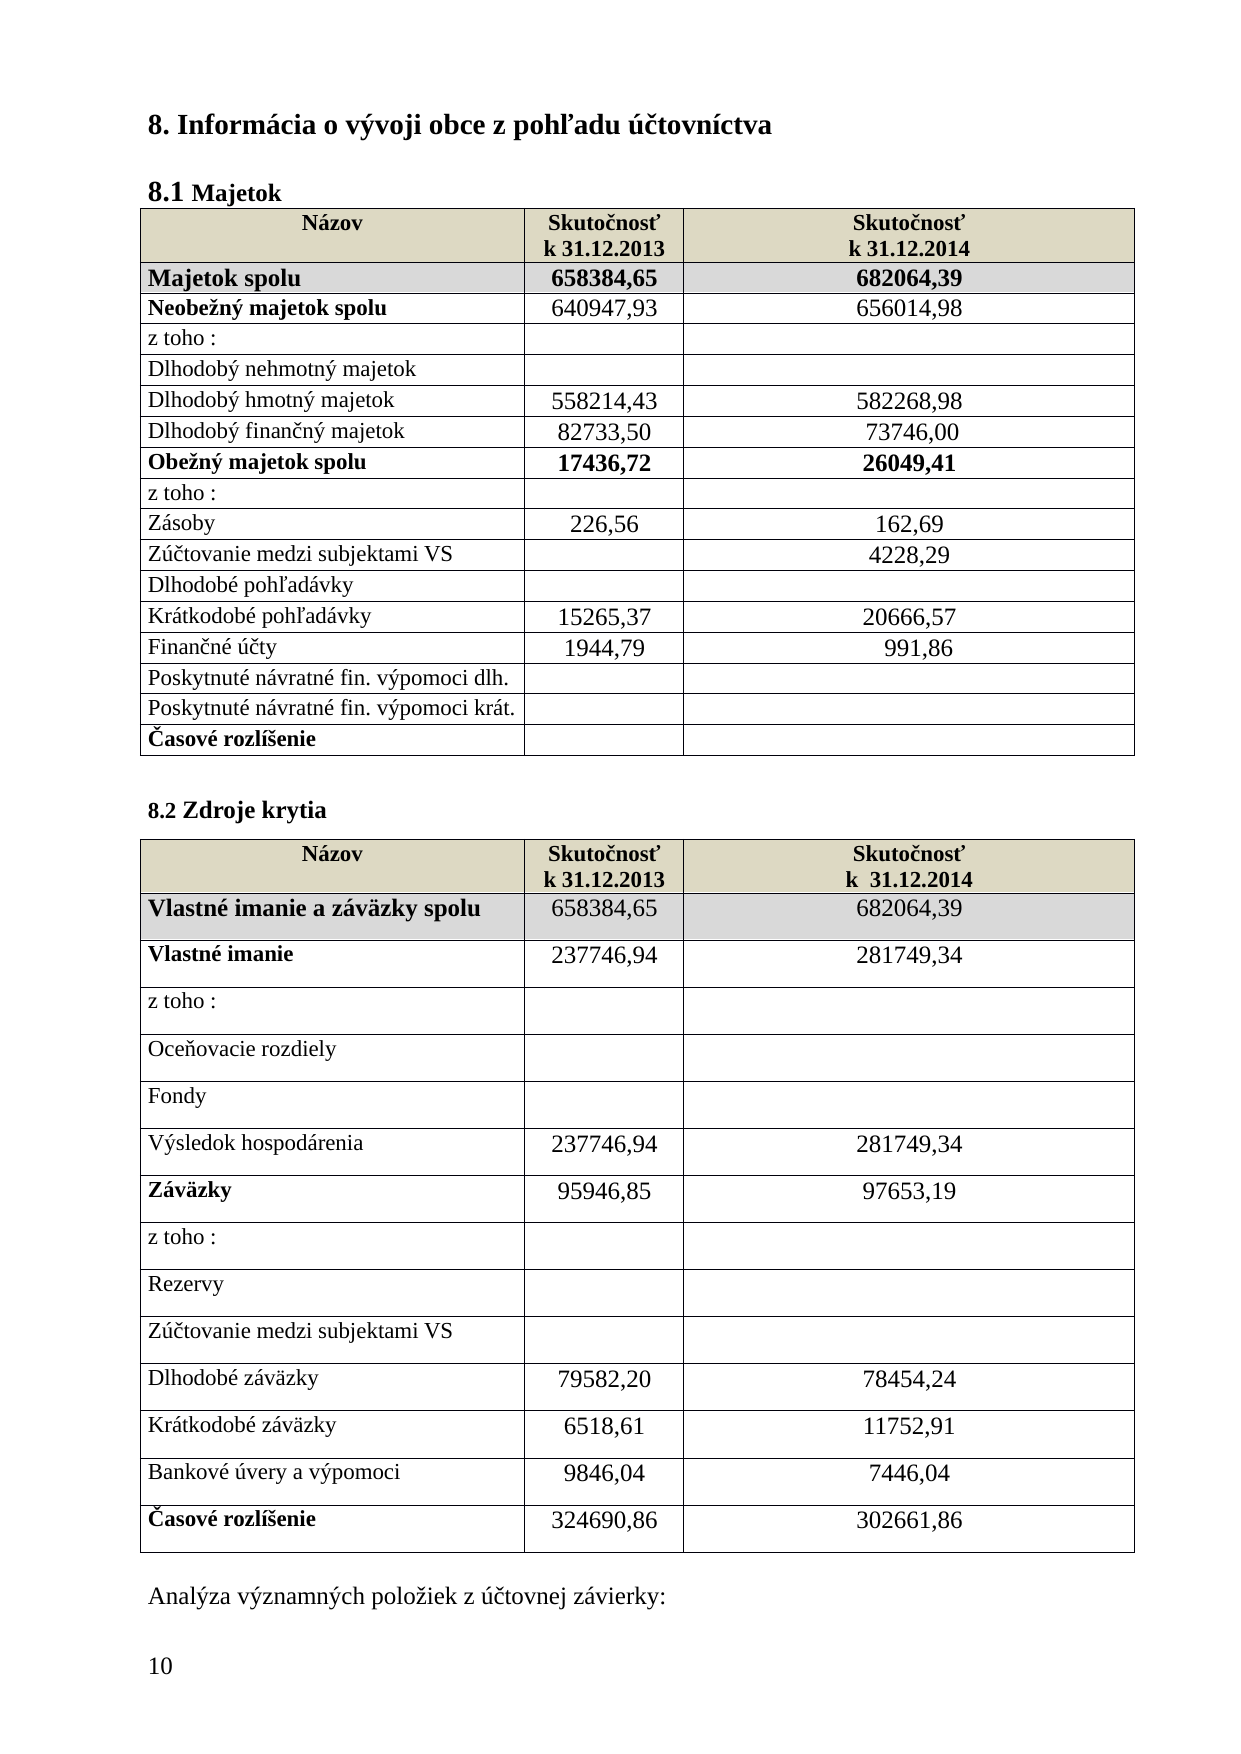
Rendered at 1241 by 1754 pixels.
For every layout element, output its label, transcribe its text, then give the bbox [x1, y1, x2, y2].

table_cell Zúčtovanie medzi subjektami VS [141, 540, 524, 570]
table_cell [684, 1317, 1134, 1363]
table_cell 226,56 [525, 509, 683, 539]
table_cell Časové rozlíšenie [141, 725, 524, 755]
table_cell [684, 988, 1134, 1034]
table_cell [684, 1223, 1134, 1269]
table_header Skutočnosť k 31.12.2013 [525, 209, 683, 262]
table_cell Fondy [141, 1082, 524, 1128]
table_header Skutočnosť k 31.12.2014 [684, 840, 1134, 892]
table_header Skutočnosť k 31.12.2013 [525, 840, 683, 892]
table_cell 9846,04 [525, 1459, 683, 1504]
table_cell [525, 1270, 683, 1316]
table_cell 6518,61 [525, 1411, 683, 1457]
table_cell z toho : [141, 1223, 524, 1269]
table_header Skutočnosť k 31.12.2014 [684, 209, 1134, 262]
table_cell [684, 725, 1134, 755]
table_cell 73746,00 [684, 417, 1134, 447]
table_cell [525, 664, 683, 693]
table_cell 558214,43 [525, 386, 683, 416]
table_cell Oceňovacie rozdiely [141, 1035, 524, 1081]
table_cell 1944,79 [525, 633, 683, 662]
table_cell Majetok spolu [141, 263, 524, 292]
table_cell Finančné účty [141, 633, 524, 662]
table_cell Vlastné imanie a záväzky spolu [141, 894, 524, 939]
table_cell Dlhodobý finančný majetok [141, 417, 524, 447]
table_cell 97653,19 [684, 1176, 1134, 1222]
table_cell Záväzky [141, 1176, 524, 1222]
table_cell 162,69 [684, 509, 1134, 539]
table_cell 79582,20 [525, 1364, 683, 1410]
table_cell [525, 1035, 683, 1081]
table_cell Neobežný majetok spolu [141, 294, 524, 323]
table_cell [684, 355, 1134, 385]
table_cell Časové rozlíšenie [141, 1506, 524, 1552]
table_cell 237746,94 [525, 941, 683, 987]
table_cell Dlhodobé záväzky [141, 1364, 524, 1410]
table_cell 682064,39 [684, 263, 1134, 292]
table_cell 237746,94 [525, 1129, 683, 1175]
table_cell 682064,39 [684, 894, 1134, 939]
table_cell 658384,65 [525, 263, 683, 292]
table_cell 640947,93 [525, 294, 683, 323]
table_cell Obežný majetok spolu [141, 448, 524, 477]
table_cell Poskytnuté návratné fin. výpomoci krát. [141, 694, 524, 724]
table_cell [684, 1270, 1134, 1316]
table_cell 15265,37 [525, 602, 683, 632]
table_cell 656014,98 [684, 294, 1134, 323]
table_cell 95946,85 [525, 1176, 683, 1222]
table_header Názov [141, 840, 524, 892]
table_cell Krátkodobé záväzky [141, 1411, 524, 1457]
table_cell 82733,50 [525, 417, 683, 447]
table_cell z toho : [141, 988, 524, 1034]
text Analýza významných položiek z účtovnej závierky: [148, 1581, 1106, 1610]
table_cell 17436,72 [525, 448, 683, 477]
table_cell [525, 479, 683, 508]
table_cell 26049,41 [684, 448, 1134, 477]
table_cell Rezervy [141, 1270, 524, 1316]
table_cell [684, 1035, 1134, 1081]
table_cell [525, 694, 683, 724]
table_cell Zúčtovanie medzi subjektami VS [141, 1317, 524, 1363]
table_cell [525, 355, 683, 385]
table_cell 991,86 [684, 633, 1134, 662]
table_cell 78454,24 [684, 1364, 1134, 1410]
table_cell [684, 664, 1134, 693]
table_cell Vlastné imanie [141, 941, 524, 987]
table_cell 11752,91 [684, 1411, 1134, 1457]
table_cell 20666,57 [684, 602, 1134, 632]
table_cell Zásoby [141, 509, 524, 539]
table_cell Dlhodobé pohľadávky [141, 571, 524, 601]
table_cell 281749,34 [684, 941, 1134, 987]
table_cell 4228,29 [684, 540, 1134, 570]
table_cell Poskytnuté návratné fin. výpomoci dlh. [141, 664, 524, 693]
table_cell [525, 571, 683, 601]
table_cell z toho : [141, 324, 524, 354]
table_cell [525, 1082, 683, 1128]
table_cell [525, 725, 683, 755]
table_cell [525, 540, 683, 570]
table_cell 281749,34 [684, 1129, 1134, 1175]
table_cell 7446,04 [684, 1459, 1134, 1504]
table_cell 302661,86 [684, 1506, 1134, 1552]
text 8.2 Zdroje krytia [148, 796, 1106, 824]
table_cell Bankové úvery a výpomoci [141, 1459, 524, 1504]
table_cell [525, 1223, 683, 1269]
table_cell Výsledok hospodárenia [141, 1129, 524, 1175]
table_cell Dlhodobý nehmotný majetok [141, 355, 524, 385]
table_cell [525, 324, 683, 354]
table_header Názov [141, 209, 524, 262]
table_cell 582268,98 [684, 386, 1134, 416]
table_cell [684, 324, 1134, 354]
table_cell [684, 1082, 1134, 1128]
table_cell z toho : [141, 479, 524, 508]
table_cell [684, 479, 1134, 508]
text 8. Informácia o vývoji obce z pohľadu účtovníctva [148, 107, 1106, 141]
table_cell [525, 1317, 683, 1363]
table_cell [684, 571, 1134, 601]
table_cell Krátkodobé pohľadávky [141, 602, 524, 632]
table_cell Dlhodobý hmotný majetok [141, 386, 524, 416]
table_cell [684, 694, 1134, 724]
table_cell [525, 988, 683, 1034]
text 8.1 Majetok [148, 174, 1106, 208]
table_cell 324690,86 [525, 1506, 683, 1552]
table_cell 658384,65 [525, 894, 683, 939]
